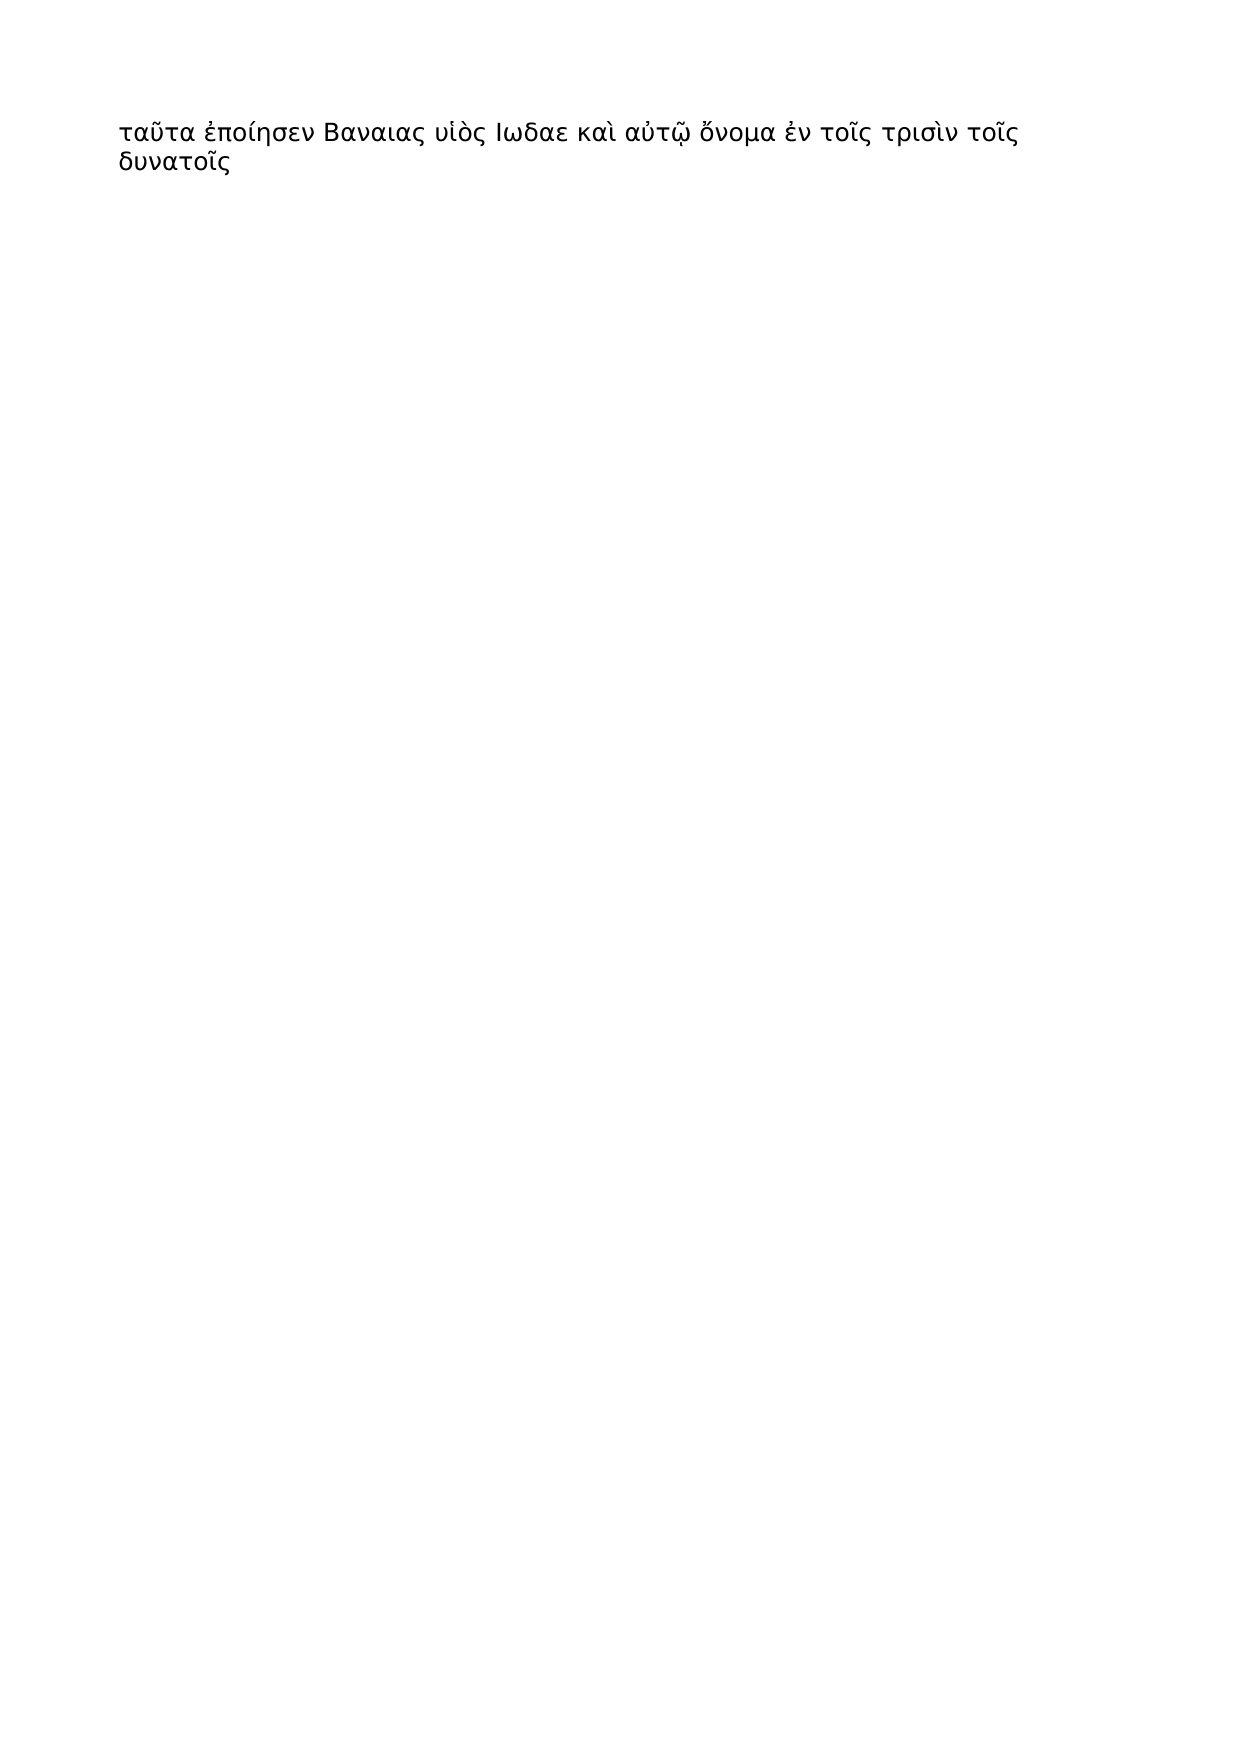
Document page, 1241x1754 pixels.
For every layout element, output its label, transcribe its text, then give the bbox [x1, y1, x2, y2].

text ταῦτα ἐποίησεν Βαναιας υἱὸς Ιωδαε καὶ αὐτῷ ὄνομα ἐν τοῖς τρισὶν τοῖς δυνατοῖς [118, 118, 1122, 176]
